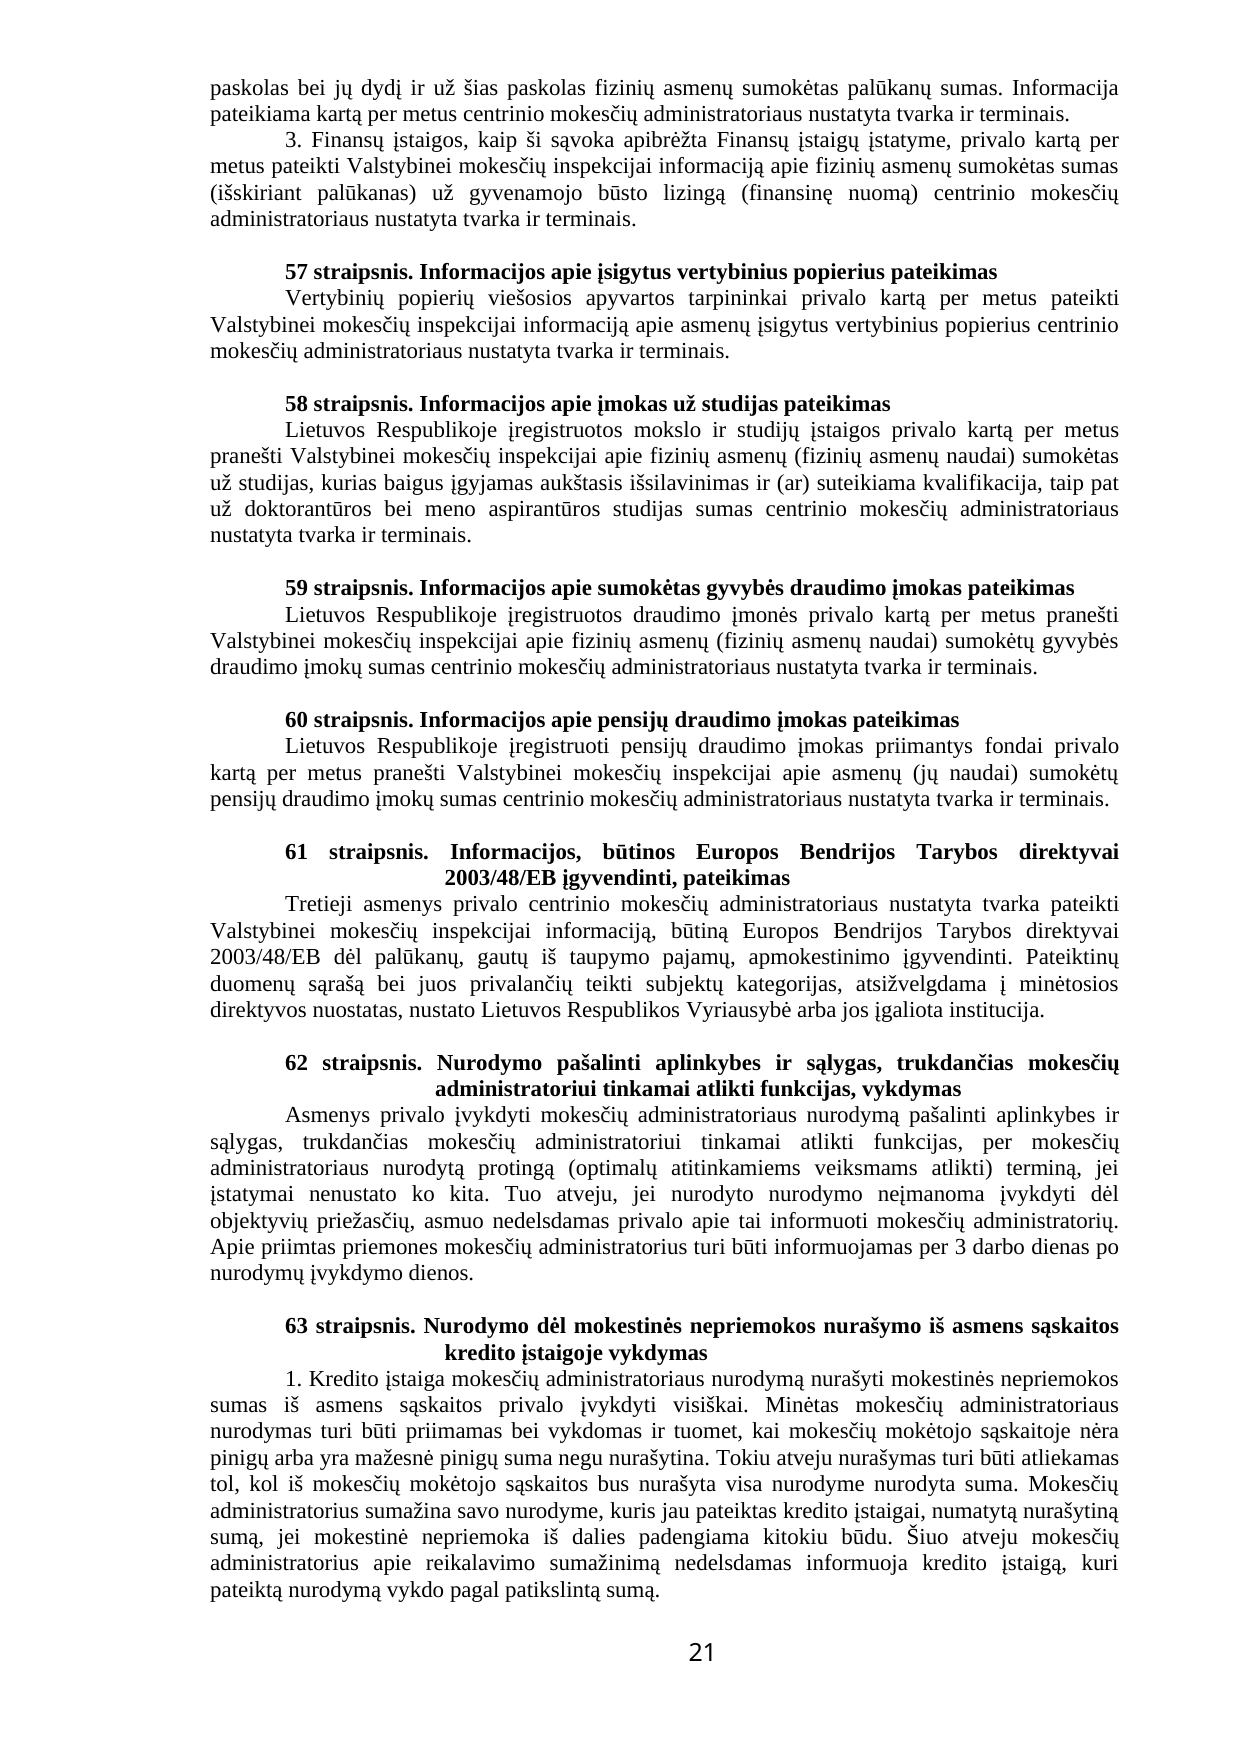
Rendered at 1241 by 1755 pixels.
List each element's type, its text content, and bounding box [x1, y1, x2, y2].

text 57 straipsnis. Informacijos apie įsigytus vertybinius popierius pateikimas [210, 258, 1120, 284]
text 3. Finansų įstaigos, kaip ši sąvoka apibrėžta Finansų įstaigų įstatyme, privalo kartą per metus pateikti Valstybinei mokesčių inspekcijai informaciją apie fizinių asmenų sumokėtas sumas (išskiriant palūkanas) už gyvenamojo būsto lizingą (finansinę nuomą) centrinio mokesčių administratoriaus nustatyta tvarka ir terminais. [210, 126, 1120, 232]
text 63 straipsnis. Nurodymo dėl mokestinės nepriemokos nurašymo iš asmens sąskaitos kredito įstaigoje vykdymas [285, 1312, 1120, 1365]
text 62 straipsnis. Nurodymo pašalinti aplinkybes ir sąlygas, trukdančias mokesčių administratoriui tinkamai atlikti funkcijas, vykdymas [285, 1049, 1120, 1101]
text Lietuvos Respublikoje įregistruotos mokslo ir studijų įstaigos privalo kartą per metus pranešti Valstybinei mokesčių inspekcijai apie fizinių asmenų (fizinių asmenų naudai) sumokėtas už studijas, kurias baigus įgyjamas aukštasis išsilavinimas ir (ar) suteikiama kvalifikacija, taip pat už doktorantūros bei meno aspirantūros studijas sumas centrinio mokesčių administratoriaus nustatyta tvarka ir terminais. [210, 416, 1120, 548]
text paskolas bei jų dydį ir už šias paskolas fizinių asmenų sumokėtas palūkanų sumas. Informacija pateikiama kartą per metus centrinio mokesčių administratoriaus nustatyta tvarka ir terminais. [210, 73, 1120, 126]
text Lietuvos Respublikoje įregistruoti pensijų draudimo įmokas priimantys fondai privalo kartą per metus pranešti Valstybinei mokesčių inspekcijai apie asmenų (jų naudai) sumokėtų pensijų draudimo įmokų sumas centrinio mokesčių administratoriaus nustatyta tvarka ir terminais. [210, 732, 1120, 811]
text 61 straipsnis. Informacijos, būtinos Europos Bendrijos Tarybos direktyvai 2003/48/EB įgyvendinti, pateikimas [285, 838, 1120, 891]
text Tretieji asmenys privalo centrinio mokesčių administratoriaus nustatyta tvarka pateikti Valstybinei mokesčių inspekcijai informaciją, būtiną Europos Bendrijos Tarybos direktyvai 2003/48/EB dėl palūkanų, gautų iš taupymo pajamų, apmokestinimo įgyvendinti. Pateiktinų duomenų sąrašą bei juos privalančių teikti subjektų kategorijas, atsižvelgdama į minėtosios direktyvos nuostatas, nustato Lietuvos Respublikos Vyriausybė arba jos įgaliota institucija. [210, 891, 1120, 1022]
text Asmenys privalo įvykdyti mokesčių administratoriaus nurodymą pašalinti aplinkybes ir sąlygas, trukdančias mokesčių administratoriui tinkamai atlikti funkcijas, per mokesčių administratoriaus nurodytą protingą (optimalų atitinkamiems veiksmams atlikti) terminą, jei įstatymai nenustato ko kita. Tuo atveju, jei nurodyto nurodymo neįmanoma įvykdyti dėl objektyvių priežasčių, asmuo nedelsdamas privalo apie tai informuoti mokesčių administratorių. Apie priimtas priemones mokesčių administratorius turi būti informuojamas per 3 darbo dienas po nurodymų įvykdymo dienos. [210, 1101, 1120, 1286]
text 58 straipsnis. Informacijos apie įmokas už studijas pateikimas [210, 390, 1120, 416]
text 59 straipsnis. Informacijos apie sumokėtas gyvybės draudimo įmokas pateikimas [285, 574, 1120, 601]
text 60 straipsnis. Informacijos apie pensijų draudimo įmokas pateikimas [210, 706, 1120, 732]
text Lietuvos Respublikoje įregistruotos draudimo įmonės privalo kartą per metus pranešti Valstybinei mokesčių inspekcijai apie fizinių asmenų (fizinių asmenų naudai) sumokėtų gyvybės draudimo įmokų sumas centrinio mokesčių administratoriaus nustatyta tvarka ir terminais. [210, 601, 1120, 680]
text Vertybinių popierių viešosios apyvartos tarpininkai privalo kartą per metus pateikti Valstybinei mokesčių inspekcijai informaciją apie asmenų įsigytus vertybinius popierius centrinio mokesčių administratoriaus nustatyta tvarka ir terminais. [210, 284, 1120, 363]
text 1. Kredito įstaiga mokesčių administratoriaus nurodymą nurašyti mokestinės nepriemokos sumas iš asmens sąskaitos privalo įvykdyti visiškai. Minėtas mokesčių administratoriaus nurodymas turi būti priimamas bei vykdomas ir tuomet, kai mokesčių mokėtojo sąskaitoje nėra pinigų arba yra mažesnė pinigų suma negu nurašytina. Tokiu atveju nurašymas turi būti atliekamas tol, kol iš mokesčių mokėtojo sąskaitos bus nurašyta visa nurodyme nurodyta suma. Mokesčių administratorius sumažina savo nurodyme, kuris jau pateiktas kredito įstaigai, numatytą nurašytiną sumą, jei mokestinė nepriemoka iš dalies padengiama kitokiu būdu. Šiuo atveju mokesčių administratorius apie reikalavimo sumažinimą nedelsdamas informuoja kredito įstaigą, kuri pateiktą nurodymą vykdo pagal patikslintą sumą. [210, 1365, 1120, 1602]
